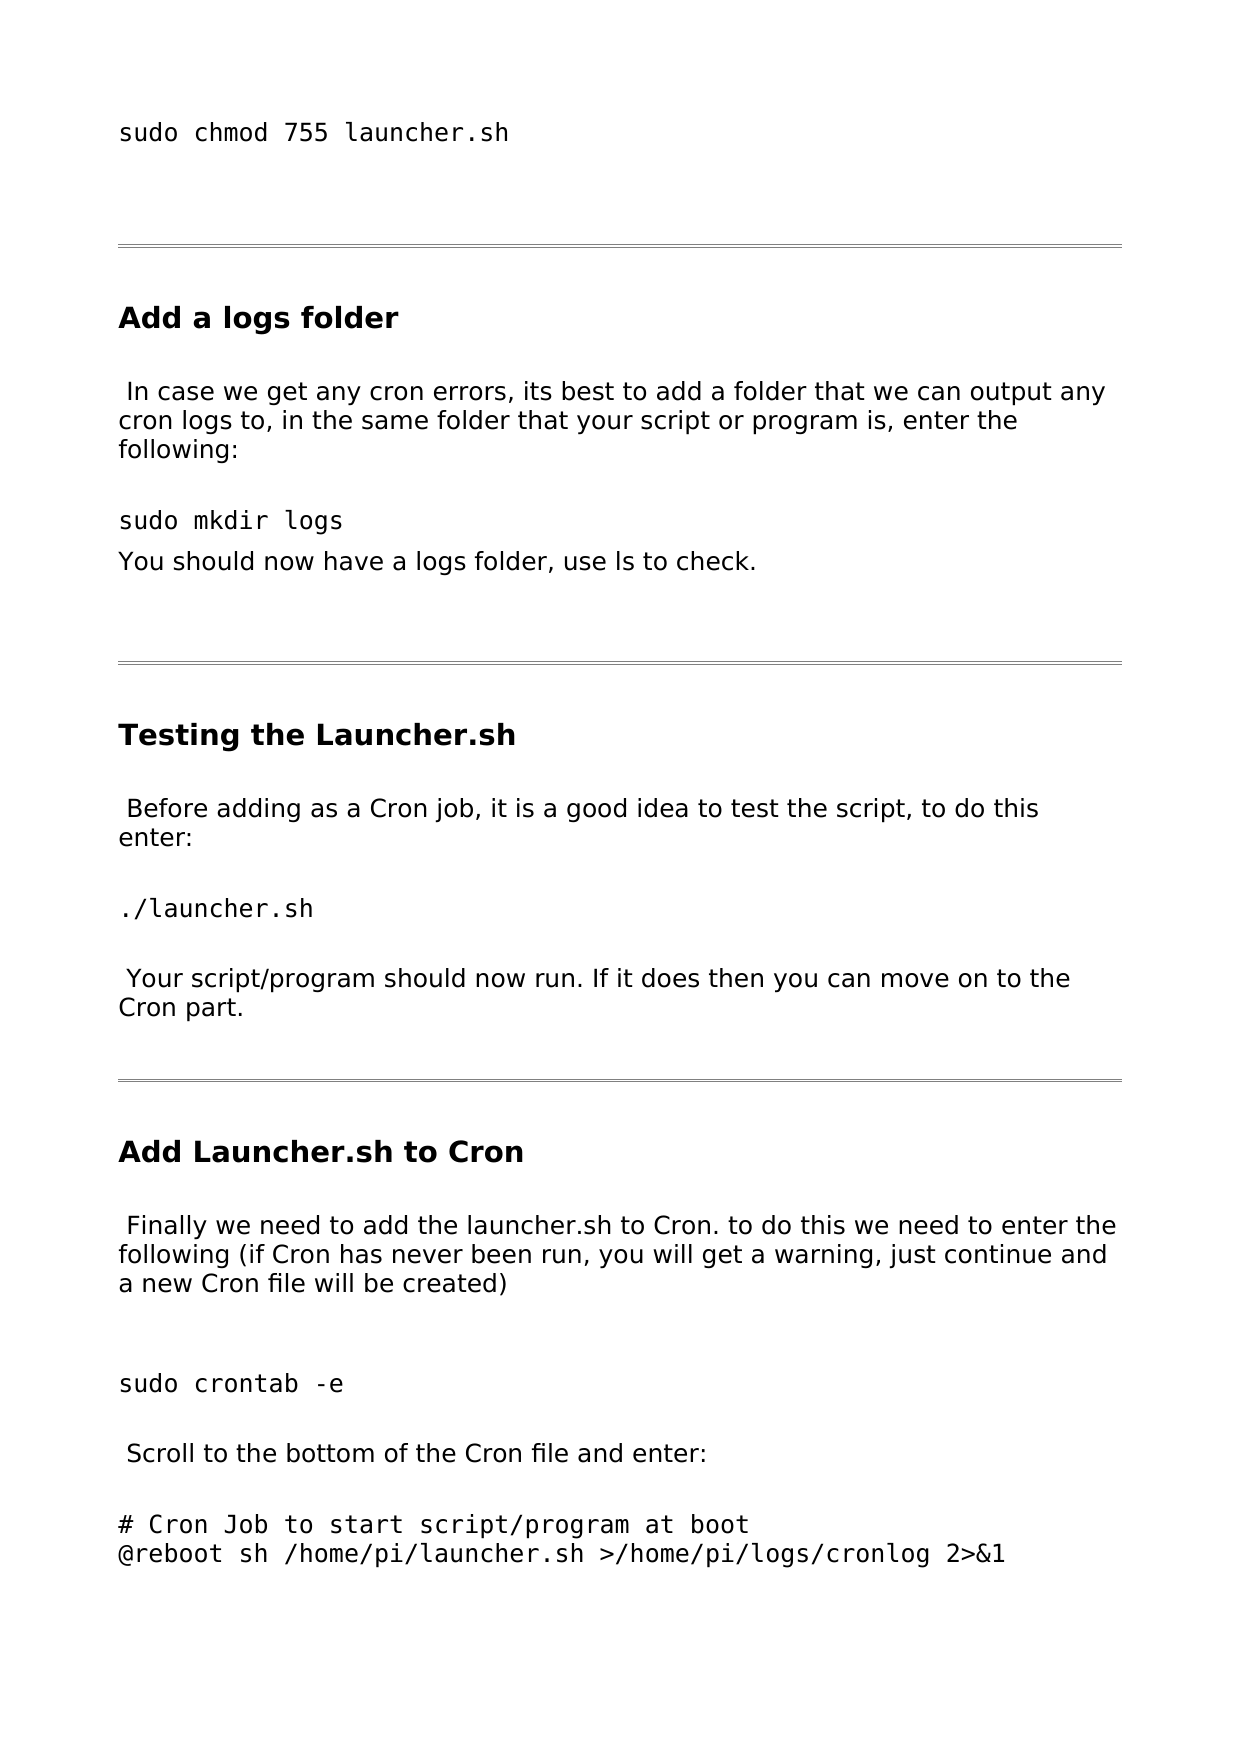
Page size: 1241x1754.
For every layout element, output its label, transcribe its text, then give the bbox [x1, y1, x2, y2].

text Before adding as a Cron job, it is a good idea to test the script, to do this enter: [118, 765, 1122, 881]
text Finally we need to add the launcher.sh to Cron. to do this we need to enter the following (if Cron has never been run, you will get a warning, just continue and a new Cron file will be created) [118, 1182, 1122, 1357]
text sudo crontab -e [118, 1369, 1122, 1398]
text sudo mkdir logs [118, 506, 1122, 535]
text Your script/program should now run. If it does then you can move on to the Cron part. [118, 935, 1122, 1052]
text You should now have a logs folder, use ls to check. [118, 547, 1122, 634]
subtitle Add a logs folder [118, 301, 1122, 335]
subtitle Testing the Launcher.sh [118, 718, 1122, 752]
text # Cron Job to start script/program at boot @reboot sh /home/pi/launcher.sh >/home/pi/logs/cronlog 2>&1 [118, 1510, 1122, 1569]
text [118, 1580, 1122, 1609]
subtitle Add Launcher.sh to Cron [118, 1135, 1122, 1169]
text ./launcher.sh [118, 894, 1122, 923]
text Scroll to the bottom of the Cron file and enter: [118, 1410, 1122, 1498]
text In case we get any cron errors, its best to add a folder that we can output any cron logs to, in the same folder that your script or program is, enter the following: [118, 348, 1122, 493]
text sudo chmod 755 launcher.sh [118, 118, 1122, 147]
